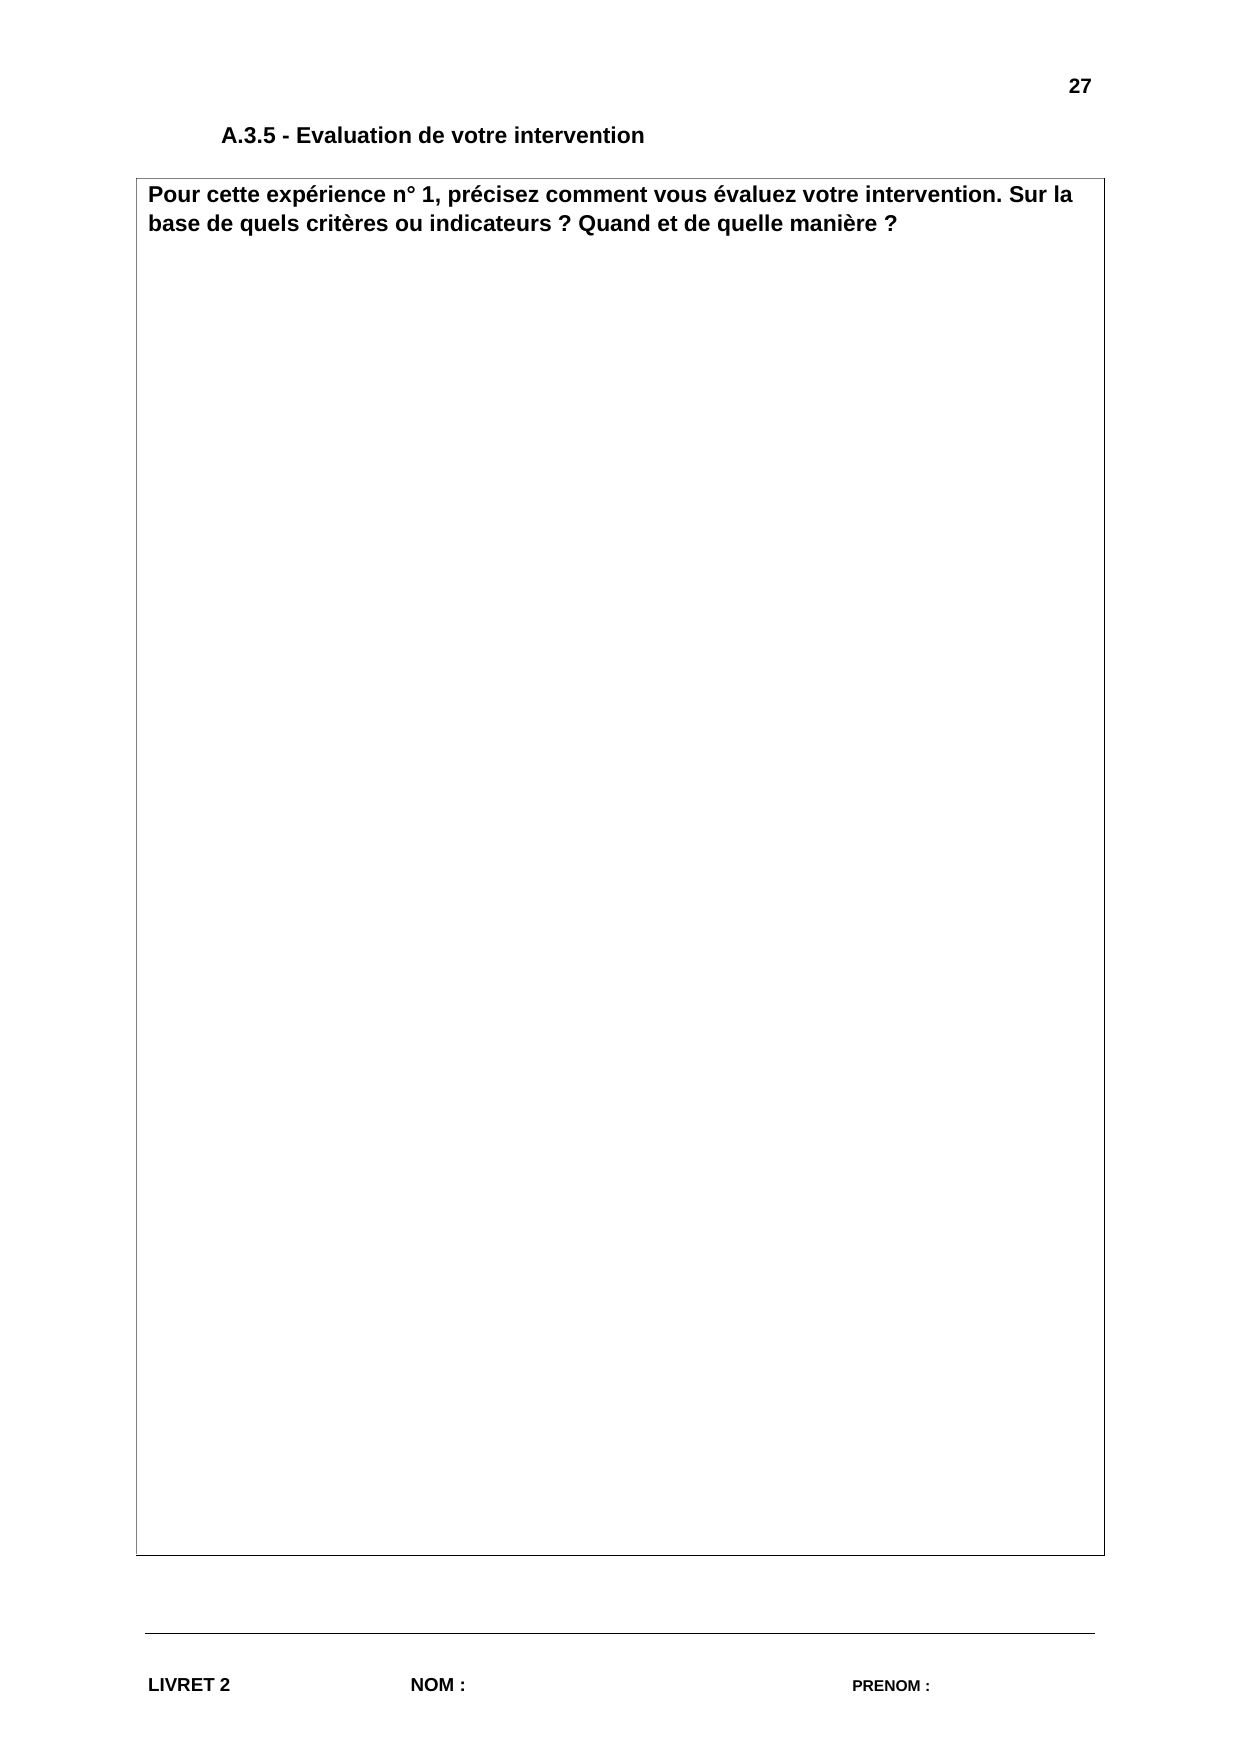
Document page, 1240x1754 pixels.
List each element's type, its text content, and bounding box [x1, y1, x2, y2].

text A.3.5 - Evaluation de votre intervention [221, 122, 1093, 148]
text 27 [1069, 74, 1093, 98]
text LIVRET 2 NOM : PRENOM : [148, 1672, 1093, 1696]
